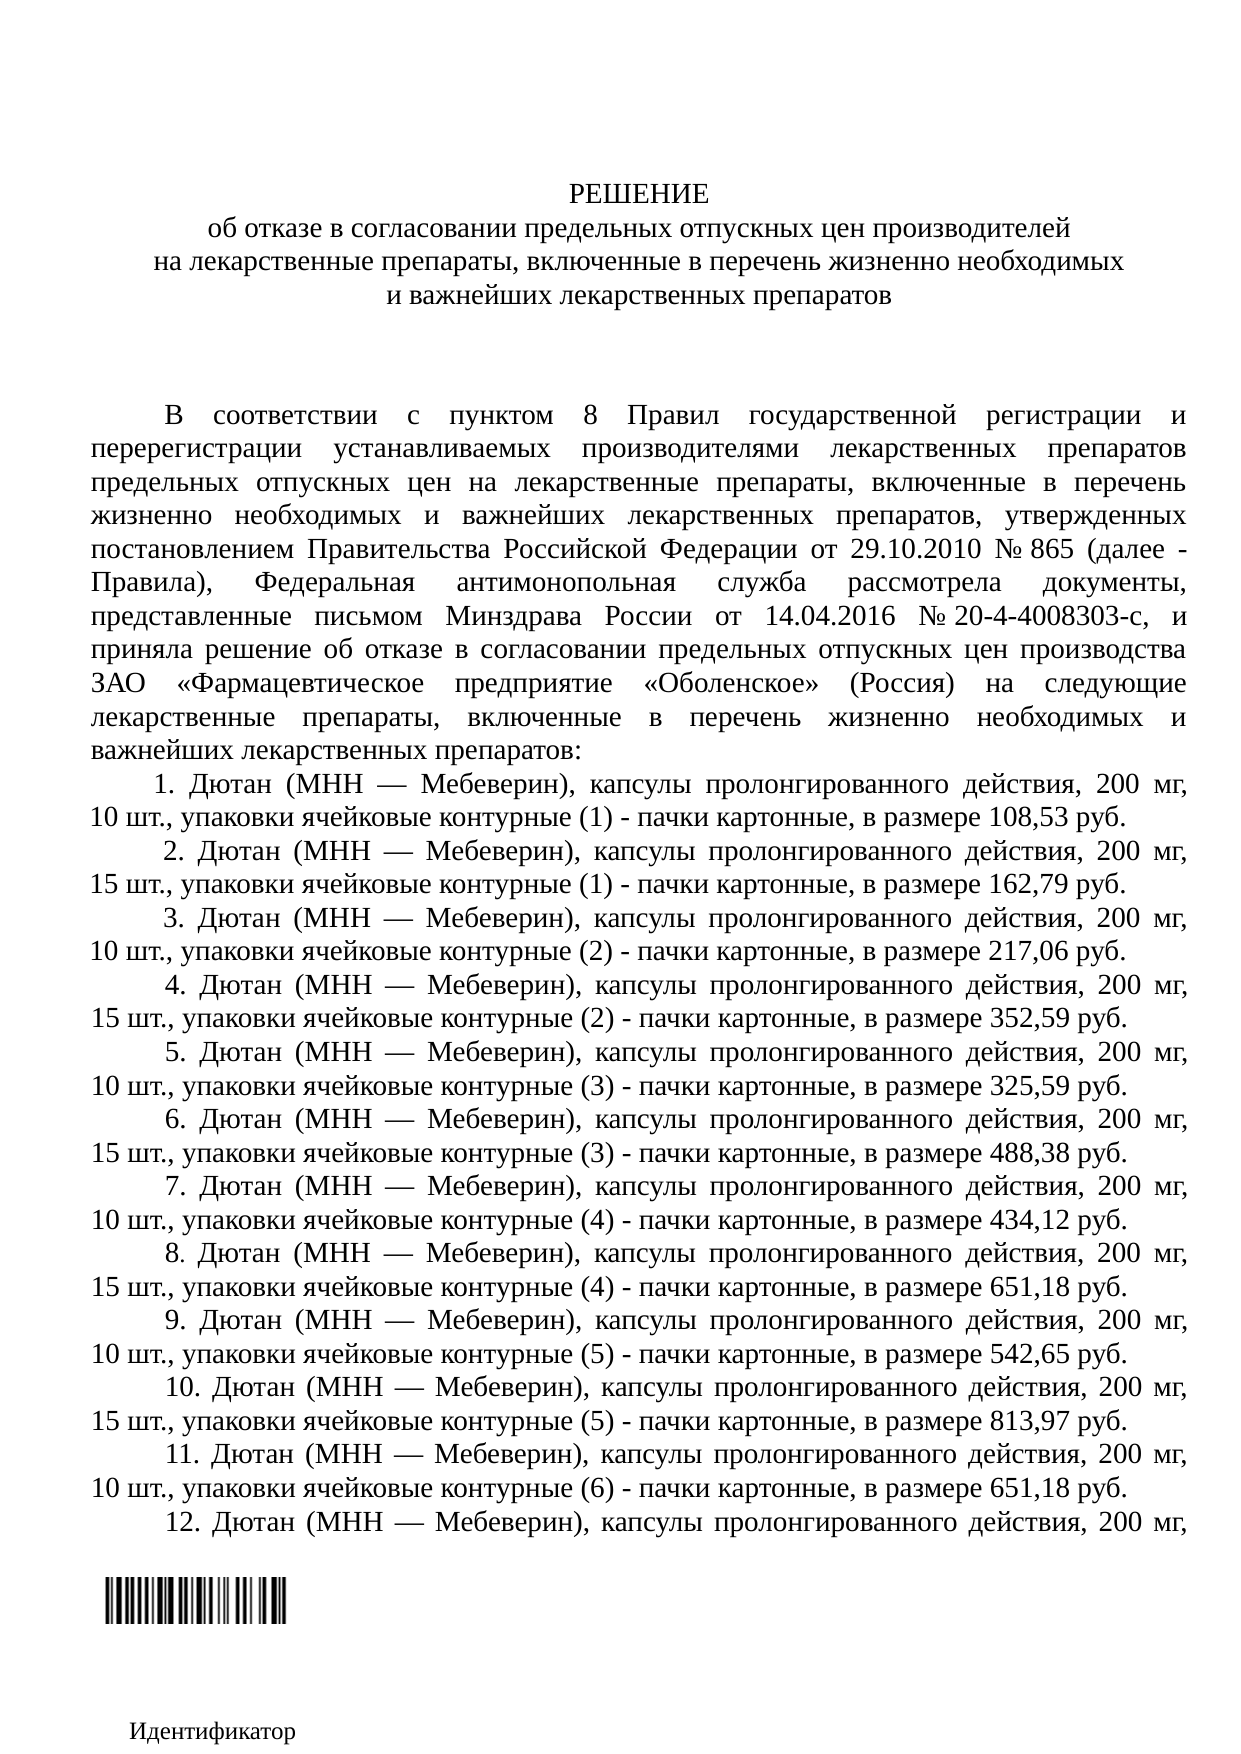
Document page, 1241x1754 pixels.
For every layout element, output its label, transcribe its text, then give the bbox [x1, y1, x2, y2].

text 4. Дютан (МНН — Мебеверин), капсулы пролонгированного действия, 200 мг, 15 шт., упаковки ячейковые контурные (2) - пачки картонные, в размере 352,59 руб. [91, 967, 1189, 1034]
text 7. Дютан (МНН — Мебеверин), капсулы пролонгированного действия, 200 мг, 10 шт., упаковки ячейковые контурные (4) - пачки картонные, в размере 434,12 руб. [91, 1168, 1189, 1235]
text 6. Дютан (МНН — Мебеверин), капсулы пролонгированного действия, 200 мг, 15 шт., упаковки ячейковые контурные (3) - пачки картонные, в размере 488,38 руб. [91, 1101, 1189, 1168]
text 1. Дютан (МНН — Мебеверин), капсулы пролонгированного действия, 200 мг, 10 шт., упаковки ячейковые контурные (1) - пачки картонные, в размере 108,53 руб. [89, 766, 1189, 833]
text 2. Дютан (МНН — Мебеверин), капсулы пролонгированного действия, 200 мг, 15 шт., упаковки ячейковые контурные (1) - пачки картонные, в размере 162,79 руб. [89, 833, 1189, 900]
text РЕШЕНИЕ [91, 176, 1187, 210]
text и важнейших лекарственных препаратов [91, 277, 1187, 311]
text 11. Дютан (МНН — Мебеверин), капсулы пролонгированного действия, 200 мг, 10 шт., упаковки ячейковые контурные (6) - пачки картонные, в размере 651,18 руб. [91, 1437, 1189, 1504]
text на лекарственные препараты, включенные в перечень жизненно необходимых [91, 243, 1187, 277]
text об отказе в согласовании предельных отпускных цен производителей [91, 210, 1187, 243]
text 10. Дютан (МНН — Мебеверин), капсулы пролонгированного действия, 200 мг, 15 шт., упаковки ячейковые контурные (5) - пачки картонные, в размере 813,97 руб. [91, 1369, 1189, 1437]
text 12. Дютан (МНН — Мебеверин), капсулы пролонгированного действия, 200 мг, [91, 1504, 1189, 1537]
picture [90, 1577, 304, 1624]
text 5. Дютан (МНН — Мебеверин), капсулы пролонгированного действия, 200 мг, 10 шт., упаковки ячейковые контурные (3) - пачки картонные, в размере 325,59 руб. [91, 1034, 1189, 1101]
text 9. Дютан (МНН — Мебеверин), капсулы пролонгированного действия, 200 мг, 10 шт., упаковки ячейковые контурные (5) - пачки картонные, в размере 542,65 руб. [91, 1302, 1189, 1369]
text В соответствии с пунктом 8 Правил государственной регистрации и перерегистрации устанавливаемых производителями лекарственных препаратов предельных отпускных цен на лекарственные препараты, включенные в перечень жизненно необходимых и важнейших лекарственных препаратов, утвержденных постановлением Правительства Российской Федерации от 29.10.2010 № 865 (далее - Правила), Федеральная антимонопольная служба рассмотрела документы, представленные письмом Минздрава России от 14.04.2016 № 20-4-4008303-с, и приняла решение об отказе в согласовании предельных отпускных цен производства ЗАО «Фармацевтическое предприятие «Оболенское» (Россия) на следующие лекарственные препараты, включенные в перечень жизненно необходимых и важнейших лекарственных препаратов: [91, 397, 1187, 766]
text 3. Дютан (МНН — Мебеверин), капсулы пролонгированного действия, 200 мг, 10 шт., упаковки ячейковые контурные (2) - пачки картонные, в размере 217,06 руб. [89, 900, 1189, 967]
text 8. Дютан (МНН — Мебеверин), капсулы пролонгированного действия, 200 мг, 15 шт., упаковки ячейковые контурные (4) - пачки картонные, в размере 651,18 руб. [91, 1235, 1189, 1302]
